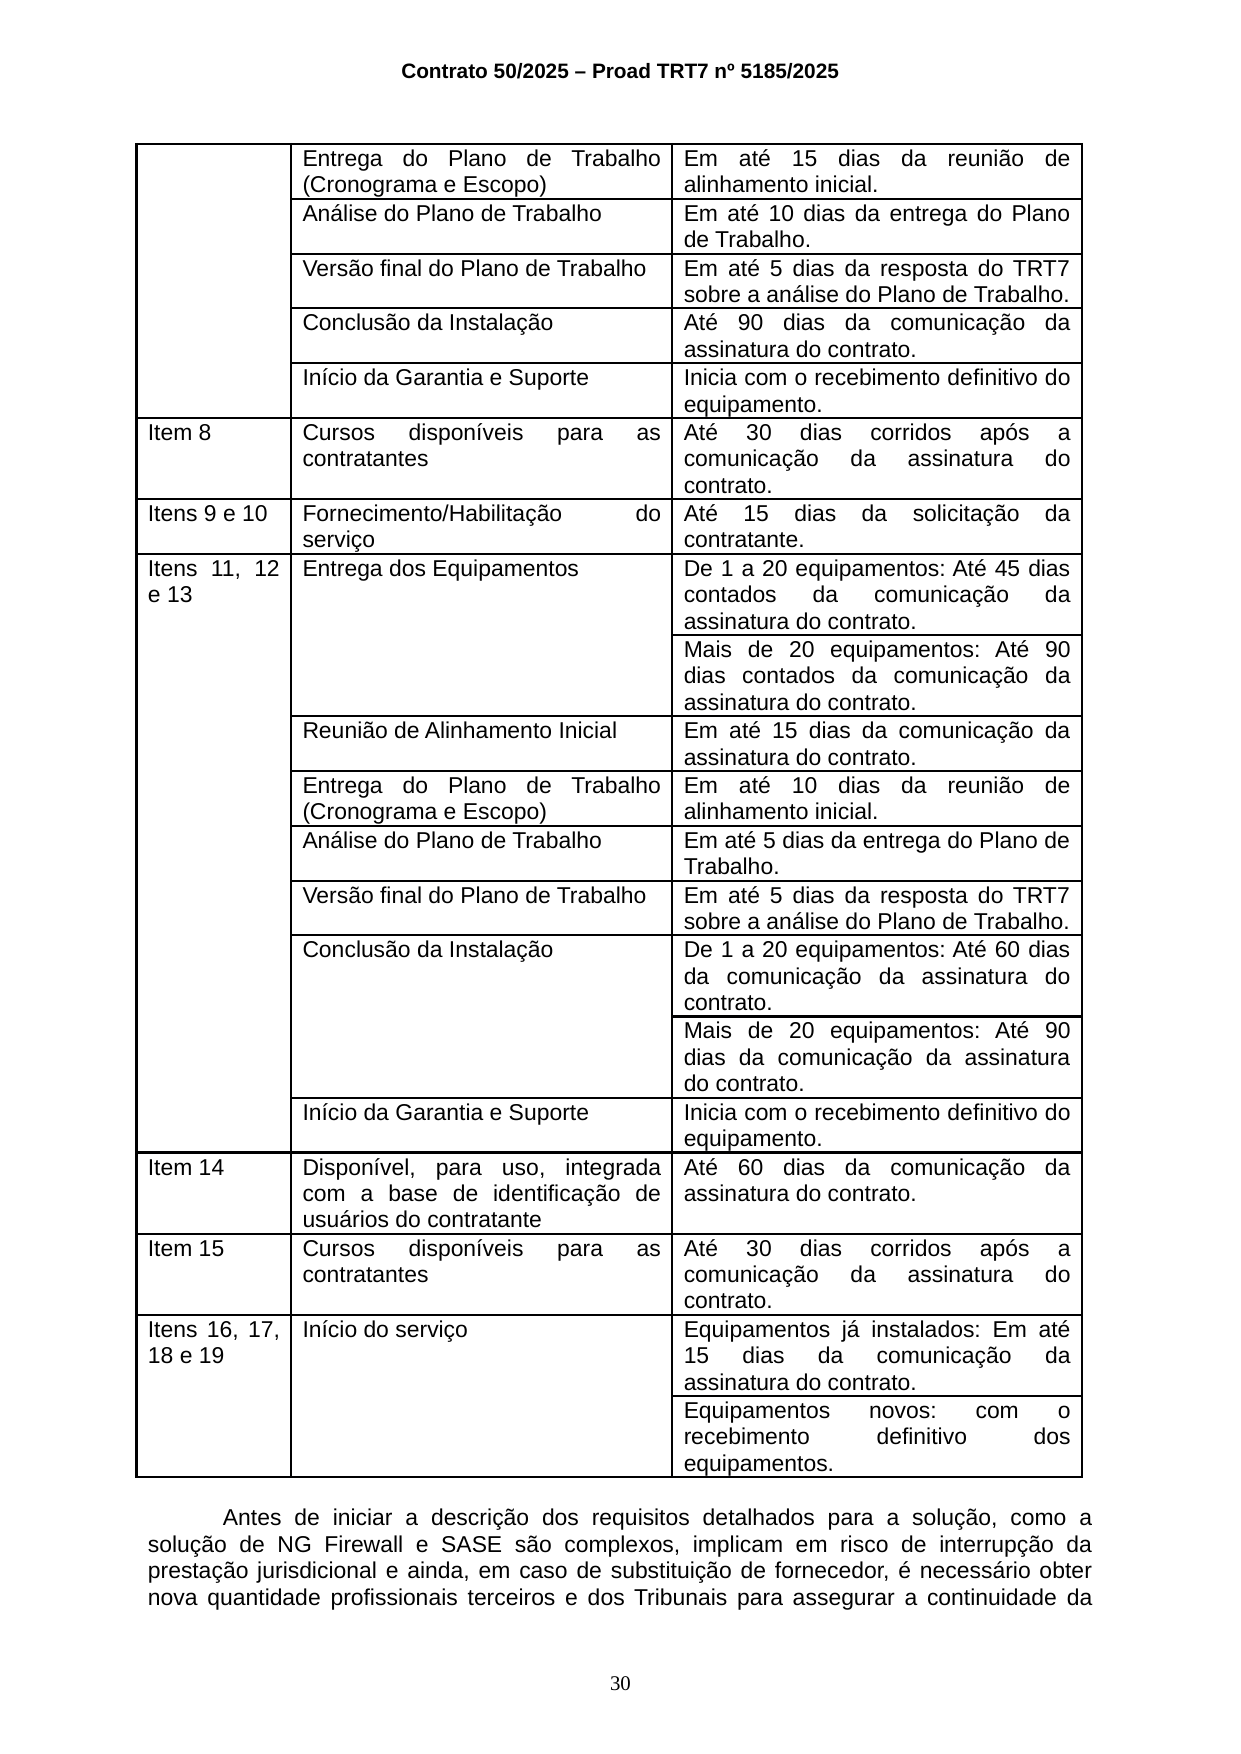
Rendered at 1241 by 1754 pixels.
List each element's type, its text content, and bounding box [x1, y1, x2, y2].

text Antes de iniciar a descrição dos requisitos detalhados para a solução, como a solução de NG Firewall e SASE são complexos, implicam em risco de interrupção da prestação jurisdicional e ainda, em caso de substituição de fornecedor, é necessário obter nova quantidade profissionais terceiros e dos Tribunais para assegurar a continuidade da [148, 1504, 1092, 1610]
table_cell Em até 15 dias da comunicação da assinatura do contrato. [673, 717, 1081, 770]
table_cell Em até 15 dias da reunião de alinhamento inicial. [673, 145, 1081, 198]
table_cell De 1 a 20 equipamentos: Até 60 dias da comunicação da assinatura do contrato. [673, 936, 1081, 1015]
table_cell Análise do Plano de Trabalho [292, 827, 671, 879]
table_cell Em até 10 dias da entrega do Plano de Trabalho. [673, 200, 1081, 252]
table_cell Cursos disponíveis para as contratantes [292, 419, 671, 498]
table_cell Itens 9 e 10 [138, 500, 290, 553]
table_cell Cursos disponíveis para as contratantes [292, 1235, 671, 1314]
table_cell Conclusão da Instalação [292, 309, 671, 362]
table_cell Até 15 dias da solicitação da contratante. [673, 500, 1081, 553]
table_cell Itens 11, 12 e 13 [138, 555, 290, 1151]
table_cell Versão final do Plano de Trabalho [292, 882, 671, 934]
table_cell Em até 5 dias da resposta do TRT7 sobre a análise do Plano de Trabalho. [673, 255, 1081, 307]
table_cell Início do serviço [292, 1316, 671, 1476]
table_cell Análise do Plano de Trabalho [292, 200, 671, 252]
table_cell Entrega dos Equipamentos [292, 555, 671, 715]
table_cell Versão final do Plano de Trabalho [292, 255, 671, 307]
table_cell Item 15 [138, 1235, 290, 1314]
table_cell Em até 5 dias da entrega do Plano de Trabalho. [673, 827, 1081, 879]
table_cell Até 90 dias da comunicação da assinatura do contrato. [673, 309, 1081, 362]
table_cell Início da Garantia e Suporte [292, 364, 671, 417]
table_cell Equipamentos já instalados: Em até 15 dias da comunicação da assinatura do contrato. [673, 1316, 1081, 1395]
table_cell Inicia com o recebimento definitivo do equipamento. [673, 364, 1081, 417]
table_cell Entrega do Plano de Trabalho (Cronograma e Escopo) [292, 772, 671, 825]
table_cell Inicia com o recebimento definitivo do equipamento. [673, 1099, 1081, 1151]
table_cell Mais de 20 equipamentos: Até 90 dias da comunicação da assinatura do contrato. [673, 1018, 1081, 1097]
table_cell Itens 16, 17, 18 e 19 [138, 1316, 290, 1476]
table_cell Item 8 [138, 419, 290, 498]
table_cell Reunião de Alinhamento Inicial [292, 717, 671, 770]
table_cell Fornecimento/Habilitação do serviço [292, 500, 671, 553]
table_cell Em até 5 dias da resposta do TRT7 sobre a análise do Plano de Trabalho. [673, 882, 1081, 934]
table_cell [138, 145, 290, 417]
table_cell Até 30 dias corridos após a comunicação da assinatura do contrato. [673, 1235, 1081, 1314]
table_cell Entrega do Plano de Trabalho (Cronograma e Escopo) [292, 145, 671, 198]
table_cell Disponível, para uso, integrada com a base de identificação de usuários do contratante [292, 1154, 671, 1232]
table_cell Item 14 [138, 1154, 290, 1232]
table_cell Em até 10 dias da reunião de alinhamento inicial. [673, 772, 1081, 825]
table_cell Até 30 dias corridos após a comunicação da assinatura do contrato. [673, 419, 1081, 498]
table_cell De 1 a 20 equipamentos: Até 45 dias contados da comunicação da assinatura do contrato. [673, 555, 1081, 634]
table_cell Mais de 20 equipamentos: Até 90 dias contados da comunicação da assinatura do contrato. [673, 636, 1081, 715]
table_cell Conclusão da Instalação [292, 936, 671, 1097]
table_cell Até 60 dias da comunicação da assinatura do contrato. [673, 1154, 1081, 1232]
table_cell Equipamentos novos: com o recebimento definitivo dos equipamentos. [673, 1397, 1081, 1476]
table_cell Início da Garantia e Suporte [292, 1099, 671, 1151]
